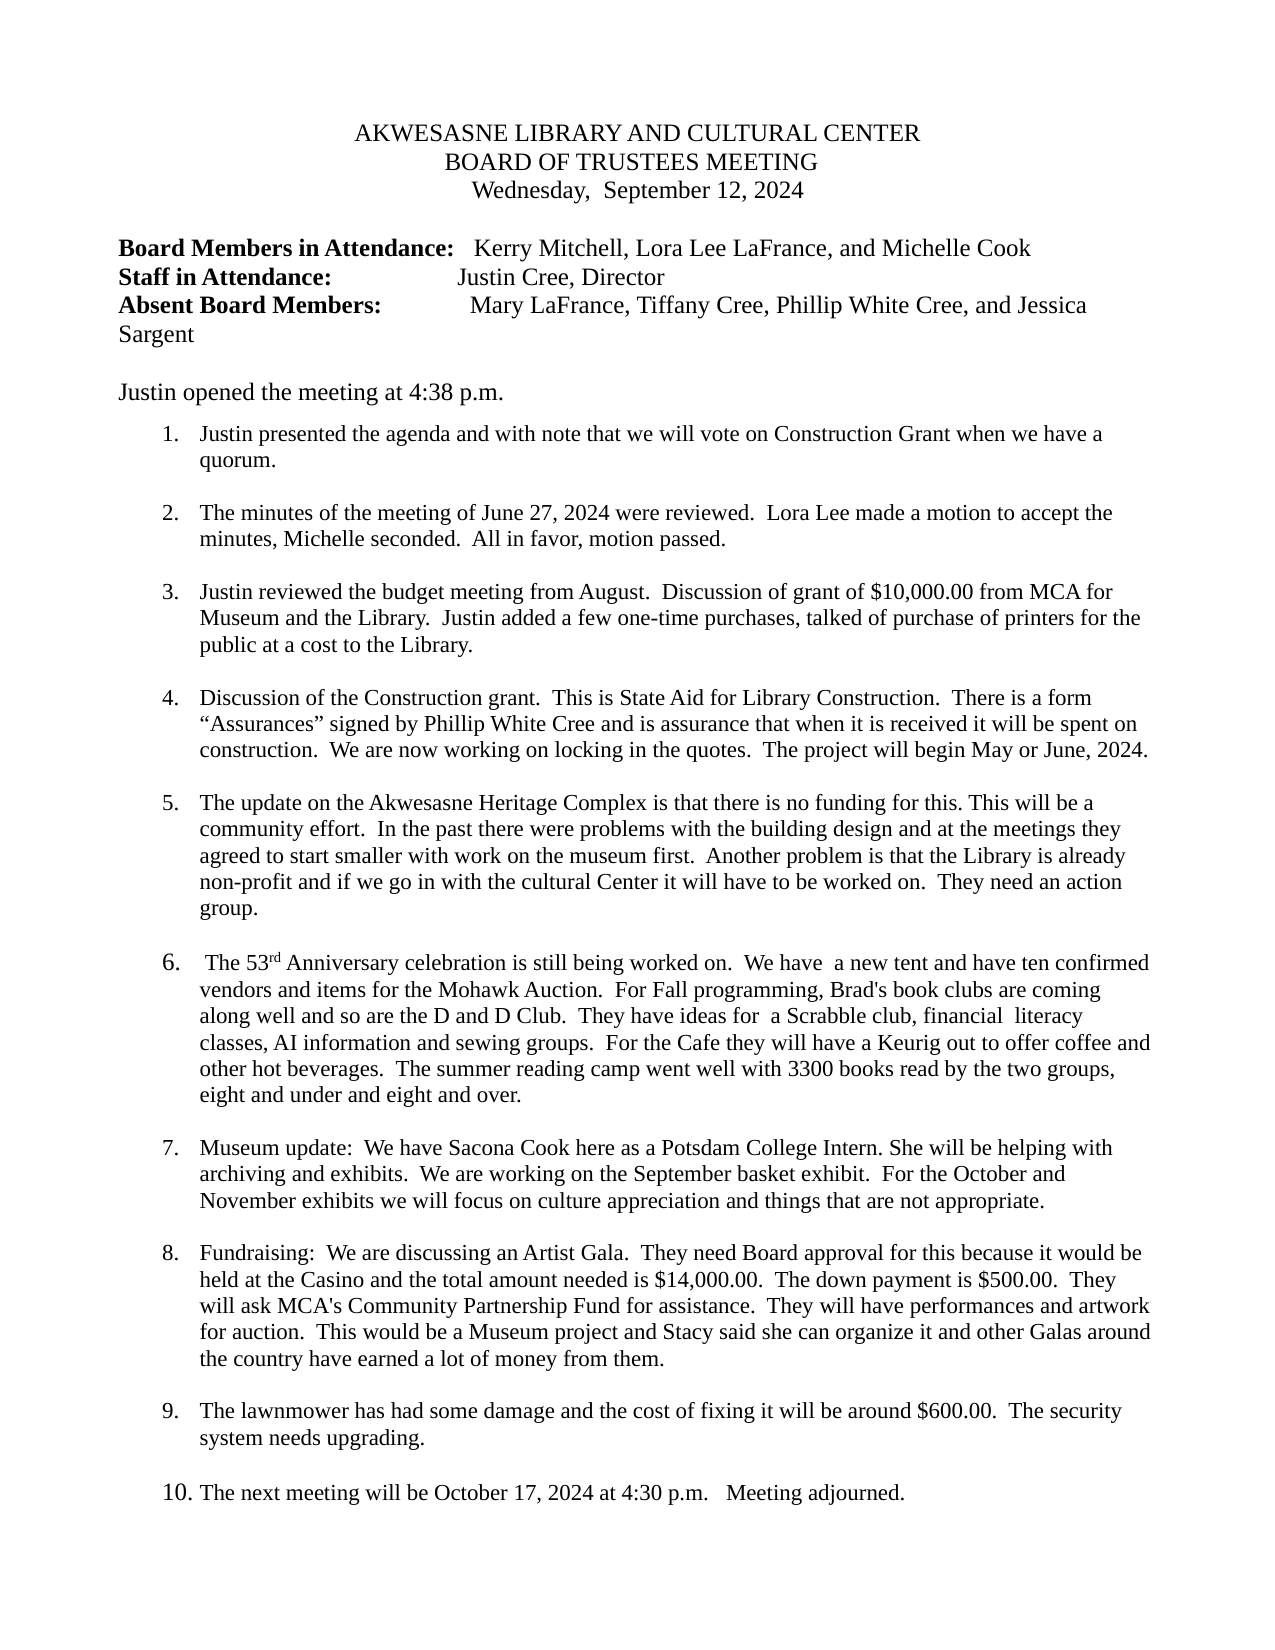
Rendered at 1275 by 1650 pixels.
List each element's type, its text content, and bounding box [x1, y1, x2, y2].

list The 53rd Anniversary celebration is still being worked on. We have a new tent and have ten confirmed vendors and items for the Mohawk Auction. For Fall programming, Brad's book clubs are coming along well and so are the D and D Club. They have ideas for a Scrabble club, financial literacy classes, AI information and sewing groups. For the Cafe they will have a Keurig out to offer coffee and other hot beverages. The summer reading camp went well with 3300 books read by the two groups, eight and under and eight and over. [162, 947, 1157, 1108]
list The update on the Akwesasne Heritage Complex is that there is no funding for this. This will be a community effort. In the past there were problems with the building design and at the meetings they agreed to start smaller with work on the museum first. Another problem is that the Library is already non-profit and if we go in with the cultural Center it will have to be worked on. They need an action group. [162, 789, 1157, 921]
list Justin presented the agenda and with note that we will vote on Construction Grant when we have a quorum. [162, 420, 1157, 473]
list The minutes of the meeting of June 27, 2024 were reviewed. Lora Lee made a motion to accept the minutes, Michelle seconded. All in favor, motion passed. [162, 499, 1157, 552]
list The lawnmower has had some damage and the cost of fixing it will be around $600.00. The security system needs upgrading. [162, 1397, 1157, 1450]
list Discussion of the Construction grant. This is State Aid for Library Construction. There is a form “Assurances” signed by Phillip White Cree and is assurance that when it is received it will be spent on construction. We are now working on locking in the quotes. The project will begin May or June, 2024. [162, 683, 1157, 763]
text BOARD OF TRUSTEES MEETING [118, 147, 1157, 176]
text Board Members in Attendance: Kerry Mitchell, Lora Lee LaFrance, and Michelle Cook [118, 233, 1157, 262]
text AKWESASNE LIBRARY AND CULTURAL CENTER [118, 118, 1157, 147]
text Wednesday, September 12, 2024 [118, 176, 1157, 204]
list The next meeting will be October 17, 2024 at 4:30 p.m. Meeting adjourned. [162, 1477, 1157, 1505]
text Justin opened the meeting at 4:38 p.m. [118, 377, 1157, 406]
list Museum update: We have Sacona Cook here as a Potsdam College Intern. She will be helping with archiving and exhibits. We are working on the September basket exhibit. For the October and November exhibits we will focus on culture appreciation and things that are not appropriate. [162, 1134, 1157, 1213]
text Staff in Attendance: Justin Cree, Director [118, 262, 1157, 291]
list Fundraising: We are discussing an Artist Gala. They need Board approval for this because it would be held at the Casino and the total amount needed is $14,000.00. The down payment is $500.00. They will ask MCA's Community Partnership Fund for assistance. They will have performances and artwork for auction. This would be a Museum project and Stacy said she can organize it and other Galas around the country have earned a lot of money from them. [162, 1239, 1157, 1371]
list Justin reviewed the budget meeting from August. Discussion of grant of $10,000.00 from MCA for Museum and the Library. Justin added a few one-time purchases, talked of purchase of printers for the public at a cost to the Library. [162, 578, 1157, 657]
text Absent Board Members: Mary LaFrance, Tiffany Cree, Phillip White Cree, and Jessica Sargent [118, 291, 1157, 348]
